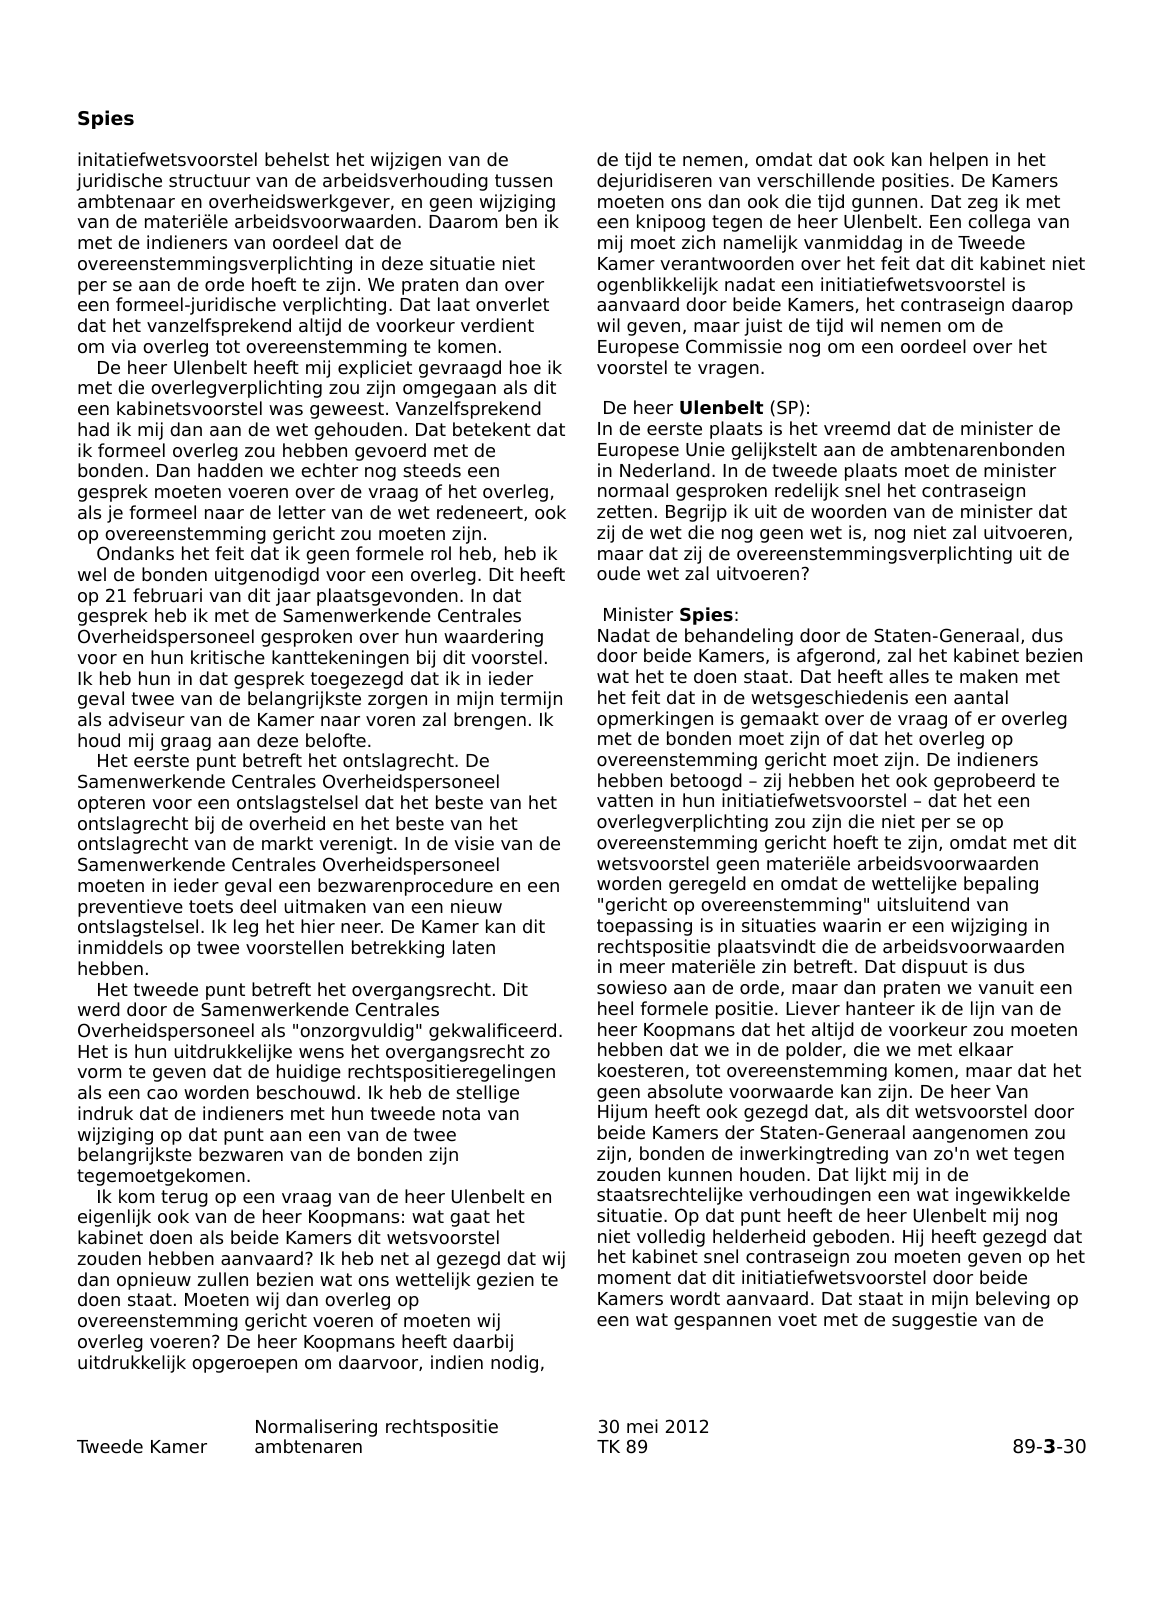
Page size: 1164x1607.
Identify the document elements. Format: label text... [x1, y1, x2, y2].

text Ik kom terug op een vraag van de heer Ulenbelt en eigenlijk ook van de heer Koopmans: wat gaat het kabinet doen als beide Kamers dit wetsvoorstel zouden hebben aanvaard? Ik heb net al gezegd dat wij dan opnieuw zullen bezien wat ons wettelijk gezien te doen staat. Moeten wij dan overleg op overeenstemming gericht voeren of moeten wij overleg voeren? De heer Koopmans heeft daarbij uitdrukkelijk opgeroepen om daarvoor, indien nodig, [77, 1187, 567, 1373]
text Ondanks het feit dat ik geen formele rol heb, heb ik wel de bonden uitgenodigd voor een overleg. Dit heeft op 21 februari van dit jaar plaatsgevonden. In dat gesprek heb ik met de Samenwerkende Centrales Overheidspersoneel gesproken over hun waardering voor en hun kritische kanttekeningen bij dit voorstel. Ik heb hun in dat gesprek toegezegd dat ik in ieder geval twee van de belangrijkste zorgen in mijn termijn als adviseur van de Kamer naar voren zal brengen. Ik houd mij graag aan deze belofte. [77, 544, 567, 751]
text Het eerste punt betreft het ontslagrecht. De Samenwerkende Centrales Overheidspersoneel opteren voor een ontslagstelsel dat het beste van het ontslagrecht bij de overheid en het beste van het ontslagrecht van de markt verenigt. In de visie van de Samenwerkende Centrales Overheidspersoneel moeten in ieder geval een bezwarenprocedure en een preventieve toets deel uitmaken van een nieuw ontslagstelsel. Ik leg het hier neer. De Kamer kan dit inmiddels op twee voorstellen betrekking laten hebben. [77, 751, 567, 979]
text initatiefwetsvoorstel behelst het wijzigen van de juridische structuur van de arbeidsverhouding tussen ambtenaar en overheidswerkgever, en geen wijziging van de materiële arbeidsvoorwaarden. Daarom ben ik met de indieners van oordeel dat de overeenstemmingsverplichting in deze situatie niet per se aan de orde hoeft te zijn. We praten dan over een formeel-juridische verplichting. Dat laat onverlet dat het vanzelfsprekend altijd de voorkeur verdient om via overleg tot overeenstemming te komen. [77, 150, 567, 357]
text de tijd te nemen, omdat dat ook kan helpen in het dejuridiseren van verschillende posities. De Kamers moeten ons dan ook die tijd gunnen. Dat zeg ik met een knipoog tegen de heer Ulenbelt. Een collega van mij moet zich namelijk vanmiddag in de Tweede Kamer verantwoorden over het feit dat dit kabinet niet ogenblikkelijk nadat een initiatiefwetsvoorstel is aanvaard door beide Kamers, het contraseign daarop wil geven, maar juist de tijd wil nemen om de Europese Commissie nog om een oordeel over het voorstel te vragen. [596, 150, 1087, 378]
text In de eerste plaats is het vreemd dat de minister de Europese Unie gelijkstelt aan de ambtenarenbonden in Nederland. In de tweede plaats moet de minister normaal gesproken redelijk snel het contraseign zetten. Begrijp ik uit de woorden van de minister dat zij de wet die nog geen wet is, nog niet zal uitvoeren, maar dat zij de overeenstemmingsverplichting uit de oude wet zal uitvoeren? [596, 419, 1087, 585]
text De heer Ulenbelt heeft mij expliciet gevraagd hoe ik met die overlegverplichting zou zijn omgegaan als dit een kabinetsvoorstel was geweest. Vanzelfsprekend had ik mij dan aan de wet gehouden. Dat betekent dat ik formeel overleg zou hebben gevoerd met de bonden. Dan hadden we echter nog steeds een gesprek moeten voeren over de vraag of het overleg, als je formeel naar de letter van de wet redeneert, ook op overeenstemming gericht zou moeten zijn. [77, 357, 567, 544]
text Minister Spies: [596, 605, 1087, 626]
text De heer Ulenbelt (SP): [596, 398, 1087, 419]
text Nadat de behandeling door de Staten-Generaal, dus door beide Kamers, is afgerond, zal het kabinet bezien wat het te doen staat. Dat heeft alles te maken met het feit dat in de wetsgeschiedenis een aantal opmerkingen is gemaakt over de vraag of er overleg met de bonden moet zijn of dat het overleg op overeenstemming gericht moet zijn. De indieners hebben betoogd – zij hebben het ook geprobeerd te vatten in hun initiatiefwetsvoorstel – dat het een overlegverplichting zou zijn die niet per se op overeenstemming gericht hoeft te zijn, omdat met dit wetsvoorstel geen materiële arbeidsvoorwaarden worden geregeld en omdat de wettelijke bepaling "gericht op overeenstemming" uitsluitend van toepassing is in situaties waarin er een wijziging in rechtspositie plaatsvindt die de arbeidsvoorwaarden in meer materiële zin betreft. Dat dispuut is dus sowieso aan de orde, maar dan praten we vanuit een heel formele positie. Liever hanteer ik de lijn van de heer Koopmans dat het altijd de voorkeur zou moeten hebben dat we in de polder, die we met elkaar koesteren, tot overeenstemming komen, maar dat het geen absolute voorwaarde kan zijn. De heer Van Hijum heeft ook gezegd dat, als dit wetsvoorstel door beide Kamers der Staten-Generaal aangenomen zou zijn, bonden de inwerkingtreding van zo'n wet tegen zouden kunnen houden. Dat lijkt mij in de staatsrechtelijke verhoudingen een wat ingewikkelde situatie. Op dat punt heeft de heer Ulenbelt mij nog niet volledig helderheid geboden. Hij heeft gezegd dat het kabinet snel contraseign zou moeten geven op het moment dat dit initiatiefwetsvoorstel door beide Kamers wordt aanvaard. Dat staat in mijn beleving op een wat gespannen voet met de suggestie van de [596, 626, 1087, 1330]
text Het tweede punt betreft het overgangsrecht. Dit werd door de Samenwerkende Centrales Overheidspersoneel als "onzorgvuldig" gekwalificeerd. Het is hun uitdrukkelijke wens het overgangsrecht zo vorm te geven dat de huidige rechtspositieregelingen als een cao worden beschouwd. Ik heb de stellige indruk dat de indieners met hun tweede nota van wijziging op dat punt aan een van de twee belangrijkste bezwaren van de bonden zijn tegemoetgekomen. [77, 979, 567, 1187]
